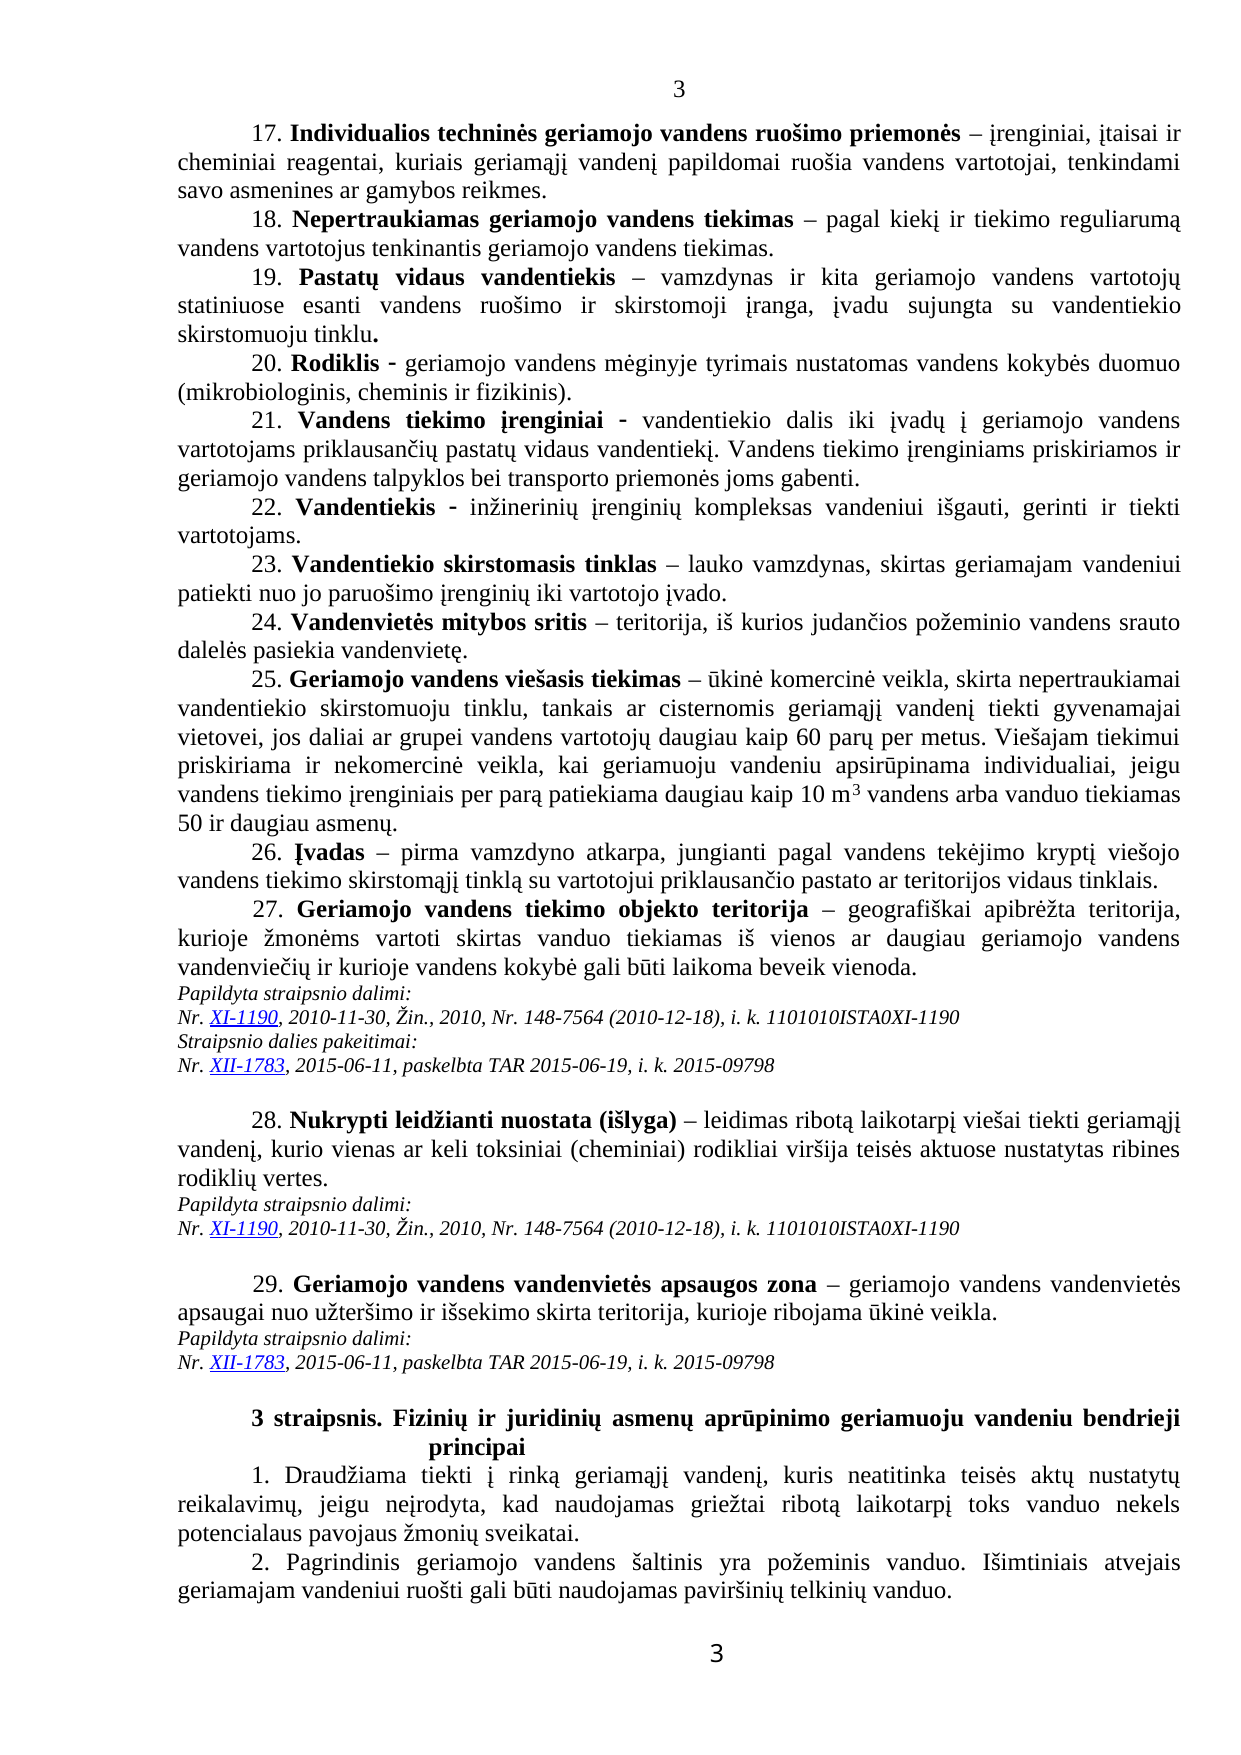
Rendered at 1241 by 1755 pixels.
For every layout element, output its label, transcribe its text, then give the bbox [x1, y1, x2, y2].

text 21. Vandens tiekimo įrenginiai  vandentiekio dalis iki įvadų į geriamojo vandens vartotojams priklausančių pastatų vidaus vandentiekį. Vandens tiekimo įrenginiams priskiriamos ir geriamojo vandens talpyklos bei transporto priemonės joms gabenti. [177, 406, 1181, 492]
text 1. Draudžiama tiekti į rinką geriamąjį vandenį, kuris neatitinka teisės aktų nustatytų reikalavimų, jeigu neįrodyta, kad naudojamas griežtai ribotą laikotarpį toks vanduo nekels potencialaus pavojaus žmonių sveikatai. [177, 1461, 1181, 1547]
text 23. Vandentiekio skirstomasis tinklas – lauko vamzdynas, skirtas geriamajam vandeniui patiekti nuo jo paruošimo įrenginių iki vartotojo įvado. [177, 549, 1181, 607]
text Papildyta straipsnio dalimi: [177, 1192, 1181, 1216]
text 22. Vandentiekis  inžinerinių įrenginių kompleksas vandeniui išgauti, gerinti ir tiekti vartotojams. [177, 492, 1181, 549]
text 17. Individualios techninės geriamojo vandens ruošimo priemonės – įrenginiai, įtaisai ir cheminiai reagentai, kuriais geriamąjį vandenį papildomai ruošia vandens vartotojai, tenkindami savo asmenines ar gamybos reikmes. [177, 118, 1181, 204]
text 28. Nukrypti leidžianti nuostata (išlyga) – leidimas ribotą laikotarpį viešai tiekti geriamąjį vandenį, kurio vienas ar keli toksiniai (cheminiai) rodikliai viršija teisės aktuose nustatytas ribines rodiklių vertes. [177, 1106, 1181, 1192]
text Papildyta straipsnio dalimi: [177, 1326, 1181, 1350]
text 24. Vandenvietės mitybos sritis – teritorija, iš kurios judančios požeminio vandens srauto dalelės pasiekia vandenvietę. [177, 607, 1181, 664]
text Straipsnio dalies pakeitimai: [177, 1029, 1181, 1053]
text 20. Rodiklis  geriamojo vandens mėginyje tyrimais nustatomas vandens kokybės duomuo (mikrobiologinis, cheminis ir fizikinis). [177, 348, 1181, 406]
text 26. Įvadas – pirma vamzdyno atkarpa, jungianti pagal vandens tekėjimo kryptį viešojo vandens tiekimo skirstomąjį tinklą su vartotojui priklausančio pastato ar teritorijos vidaus tinklais. [177, 837, 1181, 894]
text Nr. XII-1783, 2015-06-11, paskelbta TAR 2015-06-19, i. k. 2015-09798 [177, 1350, 1181, 1374]
text 29. Geriamojo vandens vandenvietės apsaugos zona – geriamojo vandens vandenvietės apsaugai nuo užteršimo ir išsekimo skirta teritorija, kurioje ribojama ūkinė veikla. [177, 1269, 1181, 1326]
text Nr. XII-1783, 2015-06-11, paskelbta TAR 2015-06-19, i. k. 2015-09798 [177, 1053, 1181, 1077]
text 27. Geriamojo vandens tiekimo objekto teritorija – geografiškai apibrėžta teritorija, kurioje žmonėms vartoti skirtas vanduo tiekiamas iš vienos ar daugiau geriamojo vandens vandenviečių ir kurioje vandens kokybė gali būti laikoma beveik vienoda. [177, 894, 1181, 981]
text 19. Pastatų vidaus vandentiekis – vamzdynas ir kita geriamojo vandens vartotojų statiniuose esanti vandens ruošimo ir skirstomoji įranga, įvadu sujungta su vandentiekio skirstomuoju tinklu. [177, 262, 1181, 348]
text Nr. XI-1190, 2010-11-30, Žin., 2010, Nr. 148-7564 (2010-12-18), i. k. 1101010ISTA0XI-1190 [177, 1216, 1181, 1240]
text 3 straipsnis. Fizinių ir juridinių asmenų aprūpinimo geriamuoju vandeniu bendrieji principai [251, 1403, 1181, 1461]
text 2. Pagrindinis geriamojo vandens šaltinis yra požeminis vanduo. Išimtiniais atvejais geriamajam vandeniui ruošti gali būti naudojamas paviršinių telkinių vanduo. [177, 1547, 1181, 1604]
text Papildyta straipsnio dalimi: [177, 981, 1181, 1005]
text 25. Geriamojo vandens viešasis tiekimas – ūkinė komercinė veikla, skirta nepertraukiamai vandentiekio skirstomuoju tinklu, tankais ar cisternomis geriamąjį vandenį tiekti gyvenamajai vietovei, jos daliai ar grupei vandens vartotojų daugiau kaip 60 parų per metus. Viešajam tiekimui priskiriama ir nekomercinė veikla, kai geriamuoju vandeniu apsirūpinama individualiai, jeigu vandens tiekimo įrenginiais per parą patiekiama daugiau kaip 10 m3 vandens arba vanduo tiekiamas 50 ir daugiau asmenų. [177, 664, 1181, 837]
text Nr. XI-1190, 2010-11-30, Žin., 2010, Nr. 148-7564 (2010-12-18), i. k. 1101010ISTA0XI-1190 [177, 1005, 1181, 1029]
text 18. Nepertraukiamas geriamojo vandens tiekimas – pagal kiekį ir tiekimo reguliarumą vandens vartotojus tenkinantis geriamojo vandens tiekimas. [177, 204, 1181, 262]
